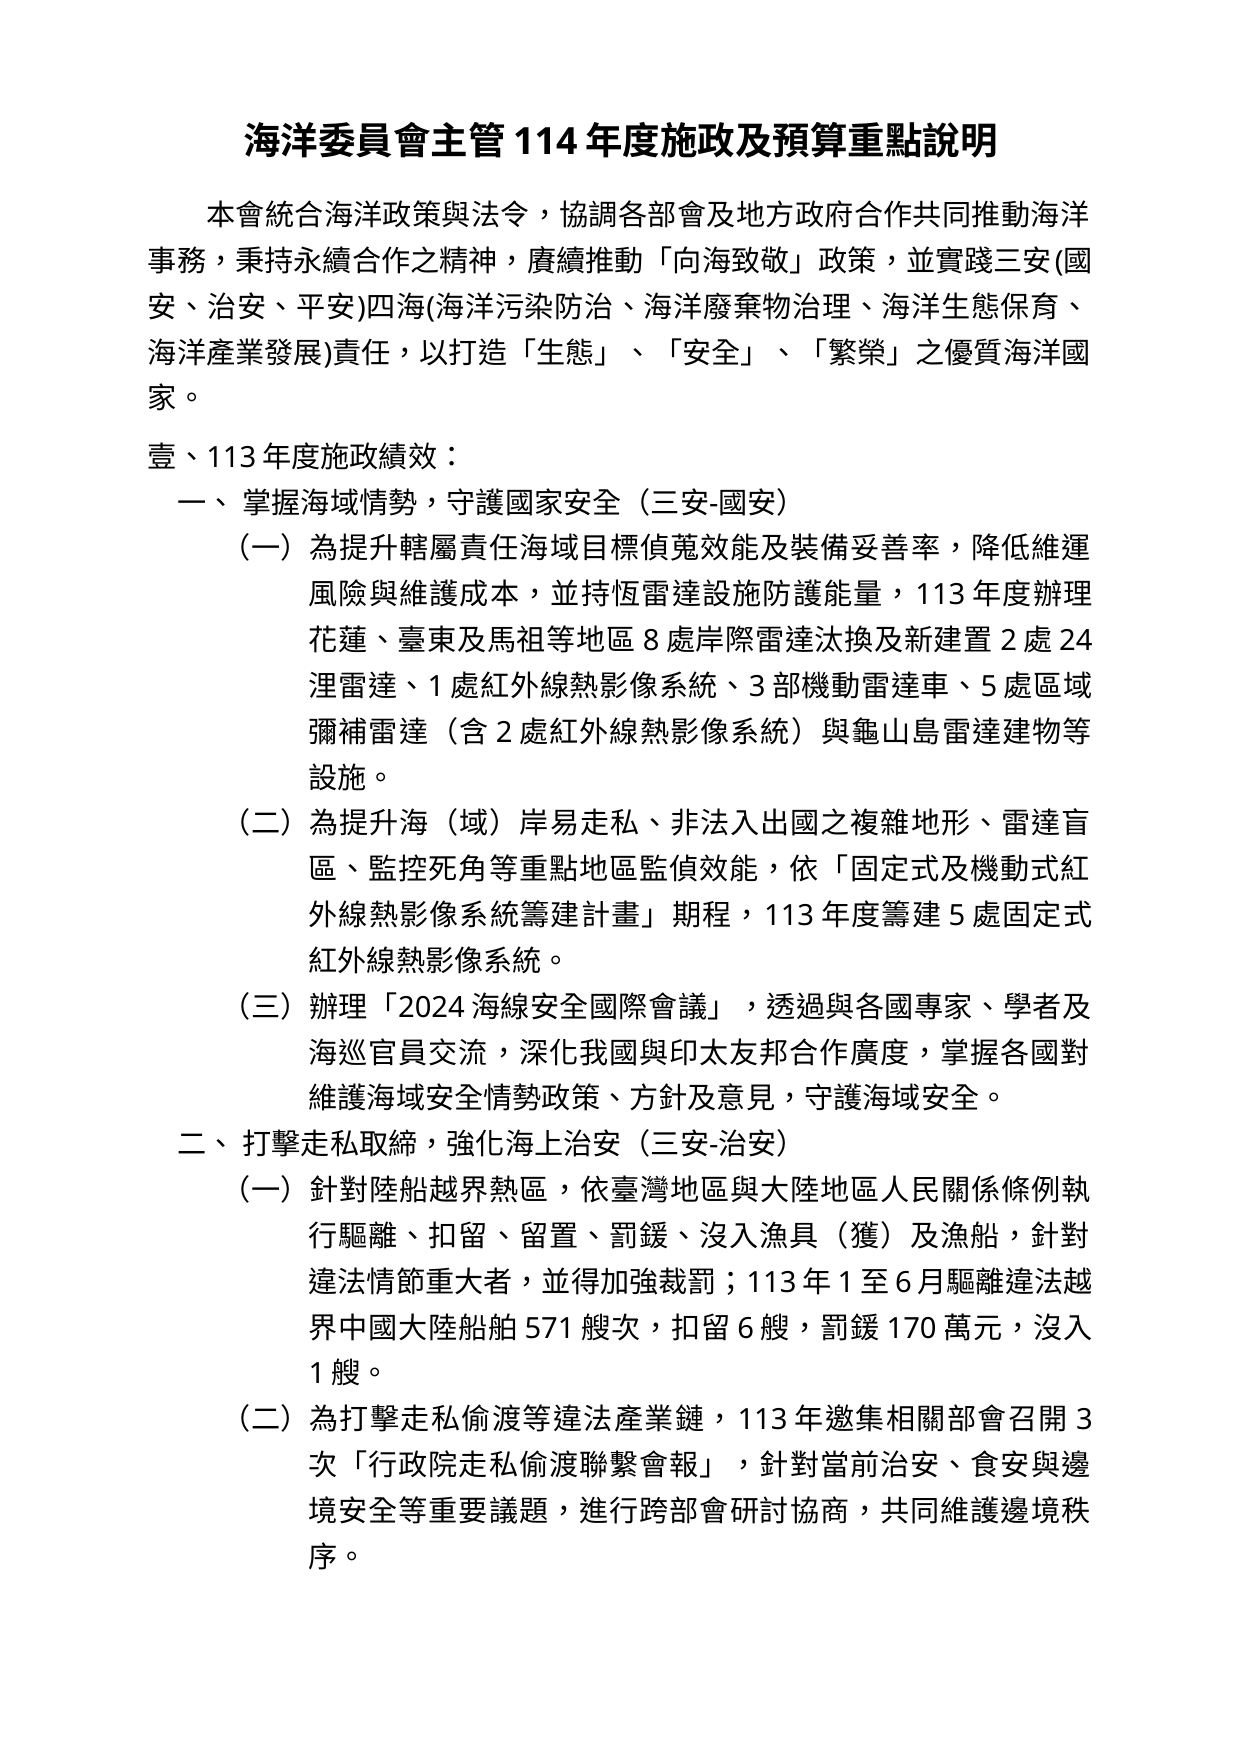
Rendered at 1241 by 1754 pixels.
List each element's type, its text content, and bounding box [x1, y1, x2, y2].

list 針對陸船越界熱區，依臺灣地區與大陸地區人民關係條例執行驅離、扣留、留置、罰鍰、沒入漁具（獲）及漁船，針對違法情節重大者，並得加強裁罰；113年1至6月驅離違法越界中國大陸船舶571艘次，扣留6艘，罰鍰170萬元，沒入1艘。 [222, 1164, 1092, 1393]
list 為打擊走私偷渡等違法產業鏈，113年邀集相關部會召開3次「行政院走私偷渡聯繫會報」，針對當前治安、食安與邊境安全等重要議題，進行跨部會研討協商，共同維護邊境秩序。 [222, 1393, 1092, 1576]
list 辦理「2024海線安全國際會議」，透過與各國專家、學者及海巡官員交流，深化我國與印太友邦合作廣度，掌握各國對維護海域安全情勢政策、方針及意見，守護海域安全。 [222, 981, 1092, 1118]
text 海洋委員會主管114年度施政及預算重點說明 [148, 118, 1092, 164]
list 打擊走私取締，強化海上治安（三安-治安） [177, 1118, 1092, 1164]
list 為提升海（域）岸易走私、非法入出國之複雜地形、雷達盲區、監控死角等重點地區監偵效能，依「固定式及機動式紅外線熱影像系統籌建計畫」期程，113年度籌建5處固定式紅外線熱影像系統。 [222, 797, 1092, 981]
list 113年度施政績效： [148, 431, 1092, 476]
list 為提升轄屬責任海域目標偵蒐效能及裝備妥善率，降低維運風險與維護成本，並持恆雷達設施防護能量，113年度辦理花蓮、臺東及馬祖等地區8處岸際雷達汰換及新建置2處24浬雷達、1處紅外線熱影像系統、3部機動雷達車、5處區域彌補雷達（含2處紅外線熱影像系統）與龜山島雷達建物等設施。 [222, 522, 1092, 797]
text 本會統合海洋政策與法令，協調各部會及地方政府合作共同推動海洋事務，秉持永續合作之精神，賡續推動「向海致敬」政策，並實踐三安(國安、治安、平安)四海(海洋污染防治、海洋廢棄物治理、海洋生態保育、海洋產業發展)責任，以打造「生態」、「安全」、「繁榮」之優質海洋國家。 [148, 189, 1092, 418]
list 掌握海域情勢，守護國家安全（三安-國安） [177, 476, 1092, 522]
